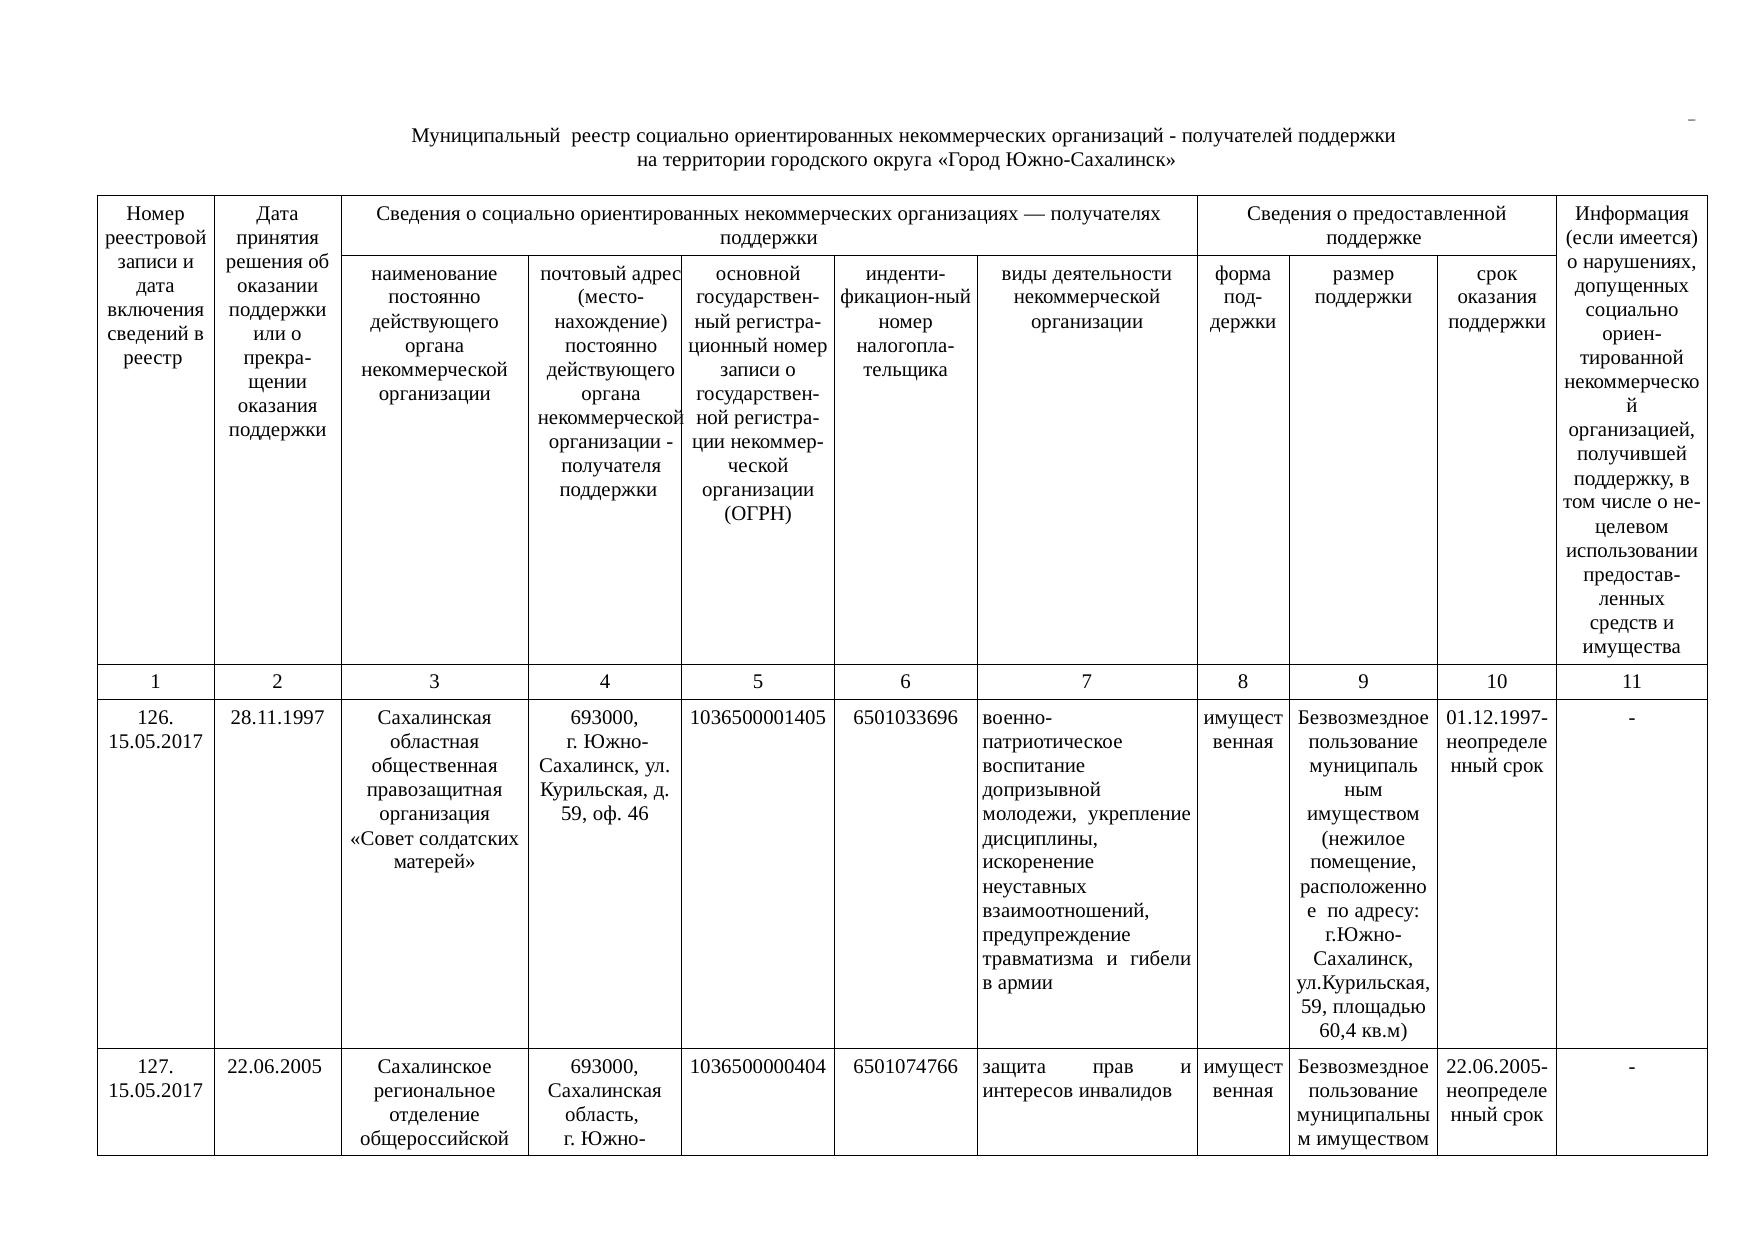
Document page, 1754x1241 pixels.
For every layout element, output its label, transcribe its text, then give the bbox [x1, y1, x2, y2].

table_cell 693000, Сахалинская область, г. Южно- [529, 1049, 681, 1155]
table_cell 10 [1438, 665, 1556, 699]
table_cell имущественная [1198, 1049, 1289, 1155]
table_cell военно-патриотическое воспитание допризывной молодежи, укрепление дисциплины, искоренение неуставных взаимоотношений, предупреждение травматизма и гибели в армии [978, 700, 1197, 1048]
table_cell виды деятельности некоммерческой организации [978, 256, 1197, 663]
table_cell Безвозмездное пользование муниципаль ным имуществом (нежилое помещение, расположенное по адресу: г.Южно-Сахалинск, ул.Курильская, 59, площадью 60,4 кв.м) [1290, 700, 1437, 1048]
table_cell - [1557, 1049, 1707, 1155]
table_cell 126. 15.05.2017 [98, 700, 214, 1048]
table_cell 4 [529, 665, 681, 699]
table_cell срок оказания поддержки [1438, 256, 1556, 663]
table_cell 8 [1198, 665, 1289, 699]
table_cell основной государствен-ный регистра-ционный номер записи о государствен-ной регистра-ции некоммер-ческой организации (ОГРН) [682, 256, 834, 663]
table_cell 7 [978, 665, 1197, 699]
table_cell Сахалинское региональное отделение общероссийской [342, 1049, 528, 1155]
table_cell 127. 15.05.2017 [98, 1049, 214, 1155]
table_cell наименование постоянно действующего органа некоммерческой организации [342, 256, 528, 663]
table_cell 6501033696 [835, 700, 977, 1048]
table_cell инденти-фикацион-ный номер налогопла-тельщика [835, 256, 977, 663]
table_cell 11 [1557, 665, 1707, 699]
text наш [118, 118, 1695, 123]
table_cell имущественная [1198, 700, 1289, 1048]
table_cell Безвозмездное пользование муниципальным имуществом [1290, 1049, 1437, 1155]
text Муниципальный реестр социально ориентированных некоммерческих организаций - получателей поддержки на территории городского округа «Город Южно-Сахалинск» [118, 123, 1695, 171]
table_header Сведения о социально ориентированных некоммерческих организациях — получателях поддержки [342, 196, 1197, 254]
table_cell 1036500001405 [682, 700, 834, 1048]
table_cell защита прав и интересов инвалидов [978, 1049, 1197, 1155]
table_cell 9 [1290, 665, 1437, 699]
table_header Номер реестровой записи и дата включения сведений в реестр [98, 196, 214, 663]
table_cell 693000, г. Южно-Сахалинск, ул. Курильская, д. 59, оф. 46 [529, 700, 681, 1048]
table_cell 2 [215, 665, 341, 699]
table_cell 1036500000404 [682, 1049, 834, 1155]
table_header Дата принятия решения об оказании поддержки или о прекра-щении оказания поддержки [215, 196, 341, 663]
table_cell 1 [98, 665, 214, 699]
table_cell 22.06.2005-неопределенный срок [1438, 1049, 1556, 1155]
table_cell 28.11.1997 [215, 700, 341, 1048]
table_cell 6501074766 [835, 1049, 977, 1155]
table_cell - [1557, 700, 1707, 1048]
table_header Сведения о предоставленной поддержке [1198, 196, 1556, 254]
table_cell 6 [835, 665, 977, 699]
table_header Информация (если имеется) о нарушениях, допущенных социально ориен-тированной некоммерческой организацией, получившей поддержку, в том числе о не-целевом использовании предостав-ленных средств и имущества [1557, 196, 1707, 663]
table_cell 01.12.1997-неопределенный срок [1438, 700, 1556, 1048]
table_cell 5 [682, 665, 834, 699]
table_cell размер поддержки [1290, 256, 1437, 663]
table_cell Сахалинская областная общественная правозащитная организация «Совет солдатских матерей» [342, 700, 528, 1048]
table_cell форма под-держки [1198, 256, 1289, 663]
table_cell 3 [342, 665, 528, 699]
table_cell 22.06.2005 [215, 1049, 341, 1155]
table_cell почтовый адрес (место-нахождение) постоянно действующего органа некоммерческой организации - получателя поддержки [529, 256, 681, 663]
